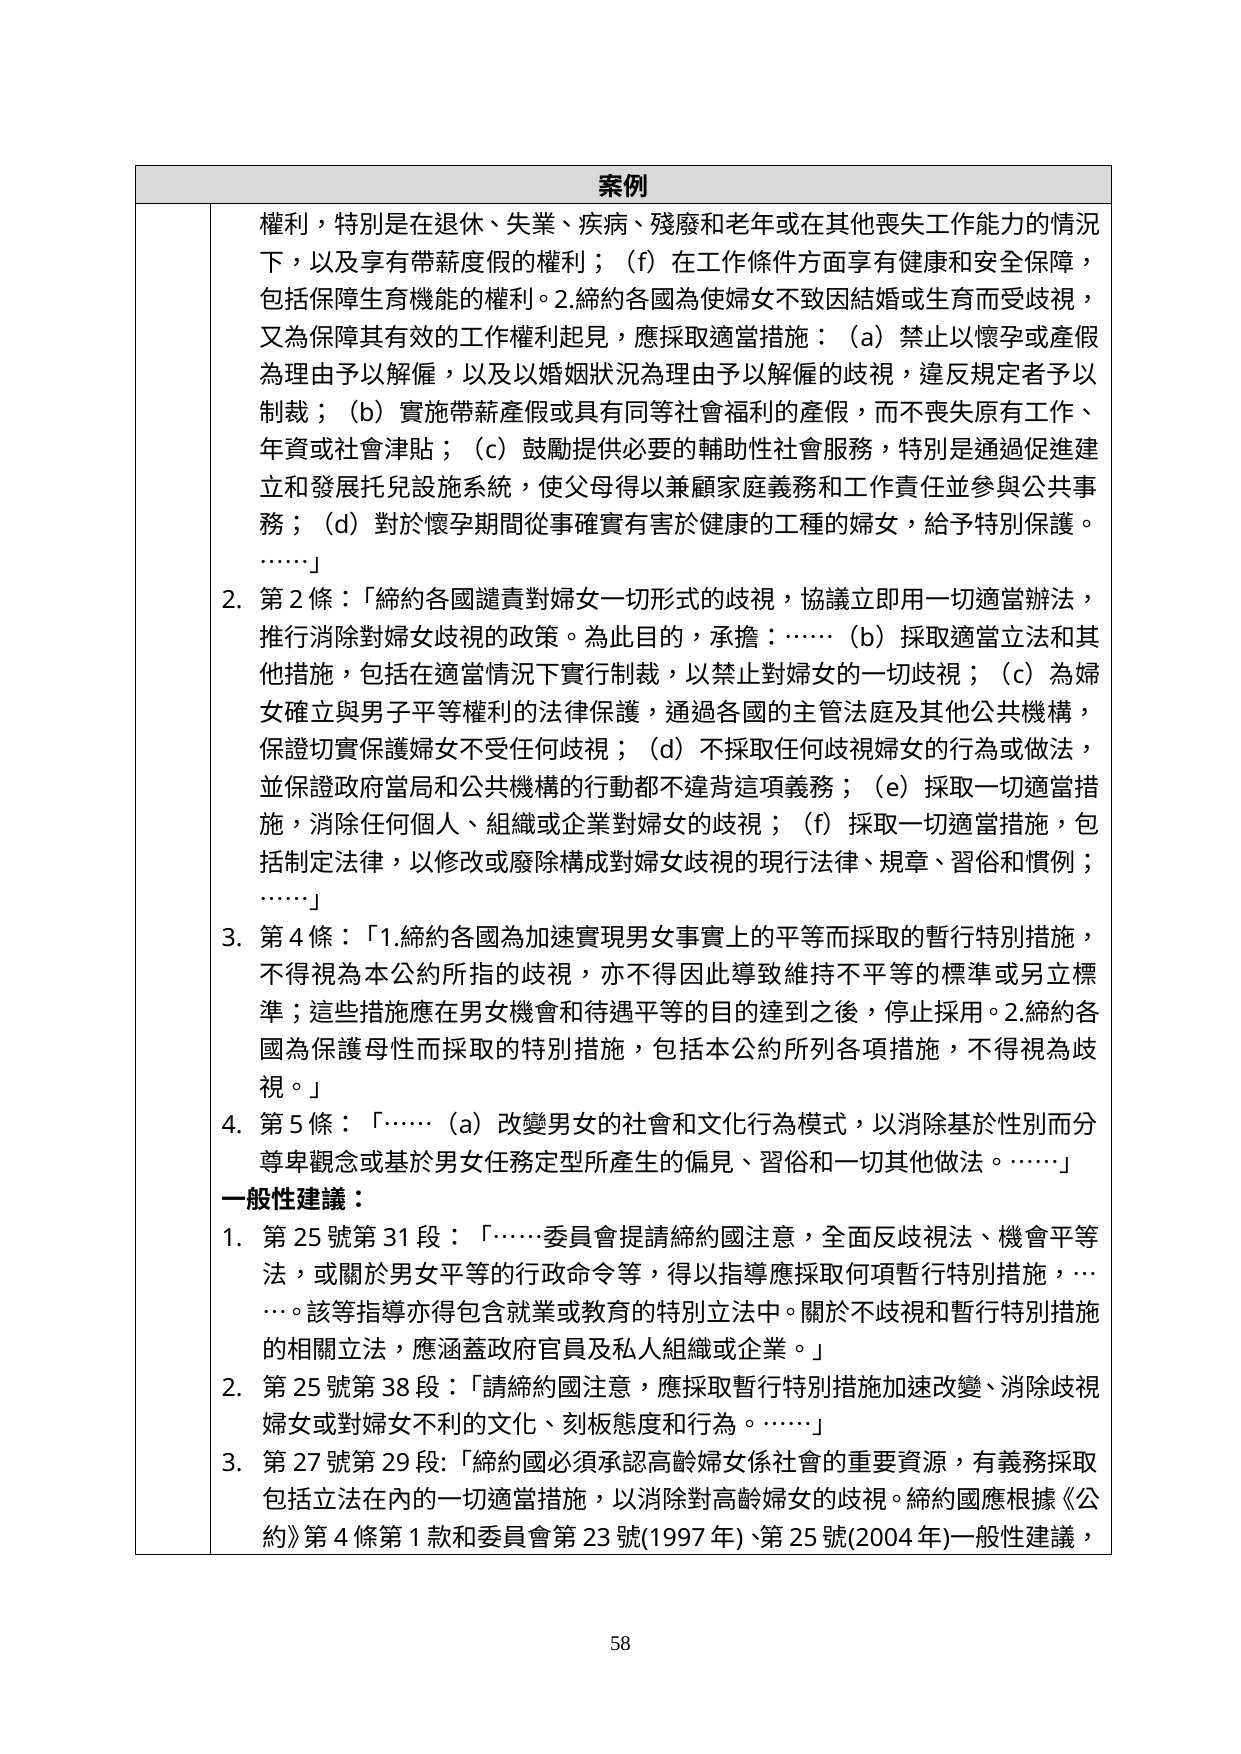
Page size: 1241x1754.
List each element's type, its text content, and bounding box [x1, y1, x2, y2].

table_cell 權利，特別是在退休、失業、疾病、殘廢和老年或在其他喪失工作能力的情況下，以及享有帶薪度假的權利；（f）在工作條件方面享有健康和安全保障，包括保障生育機能的權利。2.締約各國為使婦女不致因結婚或生育而受歧視，又為保障其有效的工作權利起見，應採取適當措施：（a）禁止以懷孕或產假為理由予以解僱，以及以婚姻狀況為理由予以解僱的歧視，違反規定者予以制裁；（b）實施帶薪產假或具有同等社會福利的產假，而不喪失原有工作、年資或社會津貼；（c）鼓勵提供必要的輔助性社會服務，特別是通過促進建立和發展托兒設施系統，使父母得以兼顧家庭義務和工作責任並參與公共事務；（d）對於懷孕期間從事確實有害於健康的工種的婦女，給予特別保護。……」 第2條：「締約各國譴責對婦女一切形式的歧視，協議立即用一切適當辦法，推行消除對婦女歧視的政策。為此目的，承擔：……（b）採取適當立法和其他措施，包括在適當情況下實行制裁，以禁止對婦女的一切歧視；（c）為婦女確立與男子平等權利的法律保護，通過各國的主管法庭及其他公共機構，保證切實保護婦女不受任何歧視；（d）不採取任何歧視婦女的行為或做法，並保證政府當局和公共機構的行動都不違背這項義務；（e）採取一切適當措施，消除任何個人、組織或企業對婦女的歧視；（f）採取一切適當措施，包括制定法律，以修改或廢除構成對婦女歧視的現行法律、規章、習俗和慣例；……」 第4條：「1.締約各國為加速實現男女事實上的平等而採取的暫行特別措施，不得視為本公約所指的歧視，亦不得因此導致維持不平等的標準或另立標準；這些措施應在男女機會和待遇平等的目的達到之後，停止採用。2.締約各國為保護母性而採取的特別措施，包括本公約所列各項措施，不得視為歧視。」 第5條：「……（a）改變男女的社會和文化行為模式，以消除基於性別而分尊卑觀念或基於男女任務定型所產生的偏見、習俗和一切其他做法。……」 一般性建議： 第25號第31段：「……委員會提請締約國注意，全面反歧視法、機會平等法，或關於男女平等的行政命令等，得以指導應採取何項暫行特別措施，……。該等指導亦得包含就業或教育的特別立法中。關於不歧視和暫行特別措施的相關立法，應涵蓋政府官員及私人組織或企業。」 第25號第38段：「請締約國注意，應採取暫行特別措施加速改變、消除歧視婦女或對婦女不利的文化、刻板態度和行為。……」 第27號第29段:「締約國必須承認高齡婦女係社會的重要資源，有義務採取包括立法在內的一切適當措施，以消除對高齡婦女的歧視。締約國應根據《公約》第4條第1款和委員會第23號(1997年)、第25號(2004年)一般性建議， [211, 204, 1111, 1554]
table_cell [136, 204, 210, 1554]
table_header 案例 [136, 166, 1111, 203]
